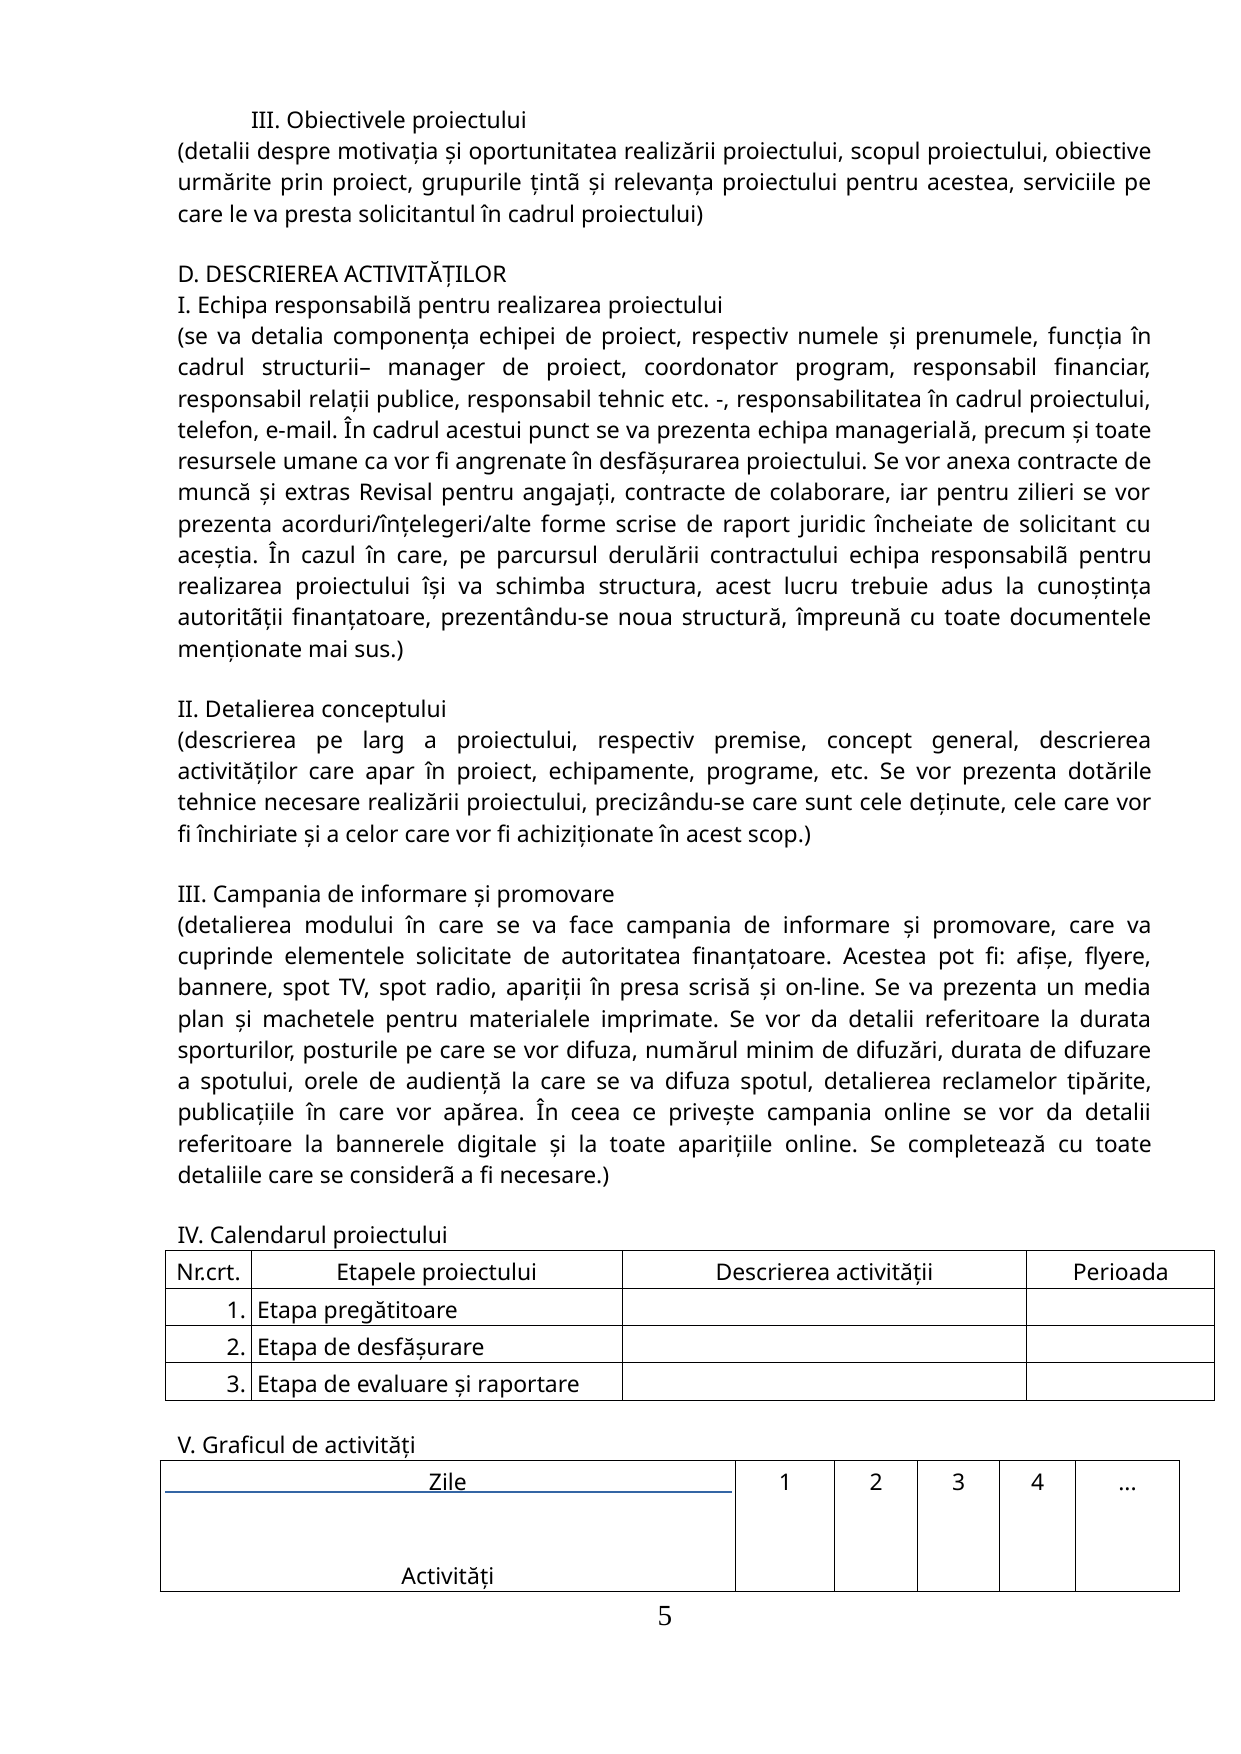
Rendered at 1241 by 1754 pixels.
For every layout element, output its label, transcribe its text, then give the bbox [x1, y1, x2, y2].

table_header 3 [918, 1461, 999, 1591]
table_header Etapele proiectului [252, 1251, 622, 1287]
table_header Zile Activități [161, 1461, 735, 1591]
table_cell 1. [166, 1289, 251, 1325]
table_cell [623, 1363, 1026, 1399]
table_cell [623, 1326, 1026, 1362]
text (detalierea modului în care se va face campania de informare și promovare, care va cuprinde elementele solicitate de autoritatea finanțatoare. Acestea pot fi: afișe, flyere, bannere, spot TV, spot radio, apariții în presa scrisă și on-line. Se va prezenta un media plan și machetele pentru materialele imprimate. Se vor da detalii referitoare la durata sporturilor, posturile pe care se vor difuza, numărul minim de difuzări, durata de difuzare a spotului, orele de audiență la care se va difuza spotul, detalierea reclamelor tipărite, publicațiile în care vor apărea. În ceea ce privește campania online se vor da detalii referitoare la bannerele digitale și la toate aparițiile online. Se completează cu toate detaliile care se considerã a fi necesare.) [177, 909, 1152, 1190]
table_cell 2. [166, 1326, 251, 1362]
text D. DESCRIEREA ACTIVITĂȚILOR [177, 257, 1152, 289]
text III. Obiectivele proiectului [177, 104, 1152, 135]
text (descrierea pe larg a proiectului, respectiv premise, concept general, descrierea activităților care apar în proiect, echipamente, programe, etc. Se vor prezenta dotările tehnice necesare realizării proiectului, precizându-se care sunt cele deținute, cele care vor fi închiriate și a celor care vor fi achiziționate în acest scop.) [177, 724, 1152, 849]
table_cell 3. [166, 1363, 251, 1399]
table_cell Etapa de desfășurare [252, 1326, 622, 1362]
table_cell Etapa pregătitoare [252, 1289, 622, 1325]
table_header 2 [835, 1461, 917, 1591]
table_header 4 [1000, 1461, 1075, 1591]
table_header Perioada [1027, 1251, 1214, 1287]
text II. Detalierea conceptului [177, 692, 1152, 724]
text V. Graficul de activități [177, 1429, 1152, 1460]
text III. Campania de informare și promovare [177, 877, 1152, 909]
table_cell [623, 1289, 1026, 1325]
text (detalii despre motivația și oportunitatea realizării proiectului, scopul proiectului, obiective urmărite prin proiect, grupurile țintã și relevanța proiectului pentru acestea, serviciile pe care le va presta solicitantul în cadrul proiectului) [177, 135, 1152, 229]
table_header ... [1076, 1461, 1179, 1591]
text I. Echipa responsabilă pentru realizarea proiectului [177, 289, 1152, 320]
table_header 1 [736, 1461, 834, 1591]
table_header Descrierea activității [623, 1251, 1026, 1287]
text IV. Calendarul proiectului [177, 1219, 1152, 1250]
table_cell [1027, 1326, 1214, 1362]
table_cell Etapa de evaluare și raportare [252, 1363, 622, 1399]
table_cell [1027, 1289, 1214, 1325]
table_cell [1027, 1363, 1214, 1399]
text (se va detalia componența echipei de proiect, respectiv numele și prenumele, funcția în cadrul structurii– manager de proiect, coordonator program, responsabil financiar, responsabil relații publice, responsabil tehnic etc. -, responsabilitatea în cadrul proiectului, telefon, e-mail. În cadrul acestui punct se va prezenta echipa managerială, precum și toate resursele umane ca vor fi angrenate în desfășurarea proiectului. Se vor anexa contracte de muncă și extras Revisal pentru angajați, contracte de colaborare, iar pentru zilieri se vor prezenta acorduri/înțelegeri/alte forme scrise de raport juridic încheiate de solicitant cu aceștia. În cazul în care, pe parcursul derulării contractului echipa responsabilã pentru realizarea proiectului își va schimba structura, acest lucru trebuie adus la cunoștința autoritãții finanțatoare, prezentându-se noua structură, împreună cu toate documentele menționate mai sus.) [177, 320, 1152, 664]
table_header Nr.crt. [166, 1251, 251, 1287]
